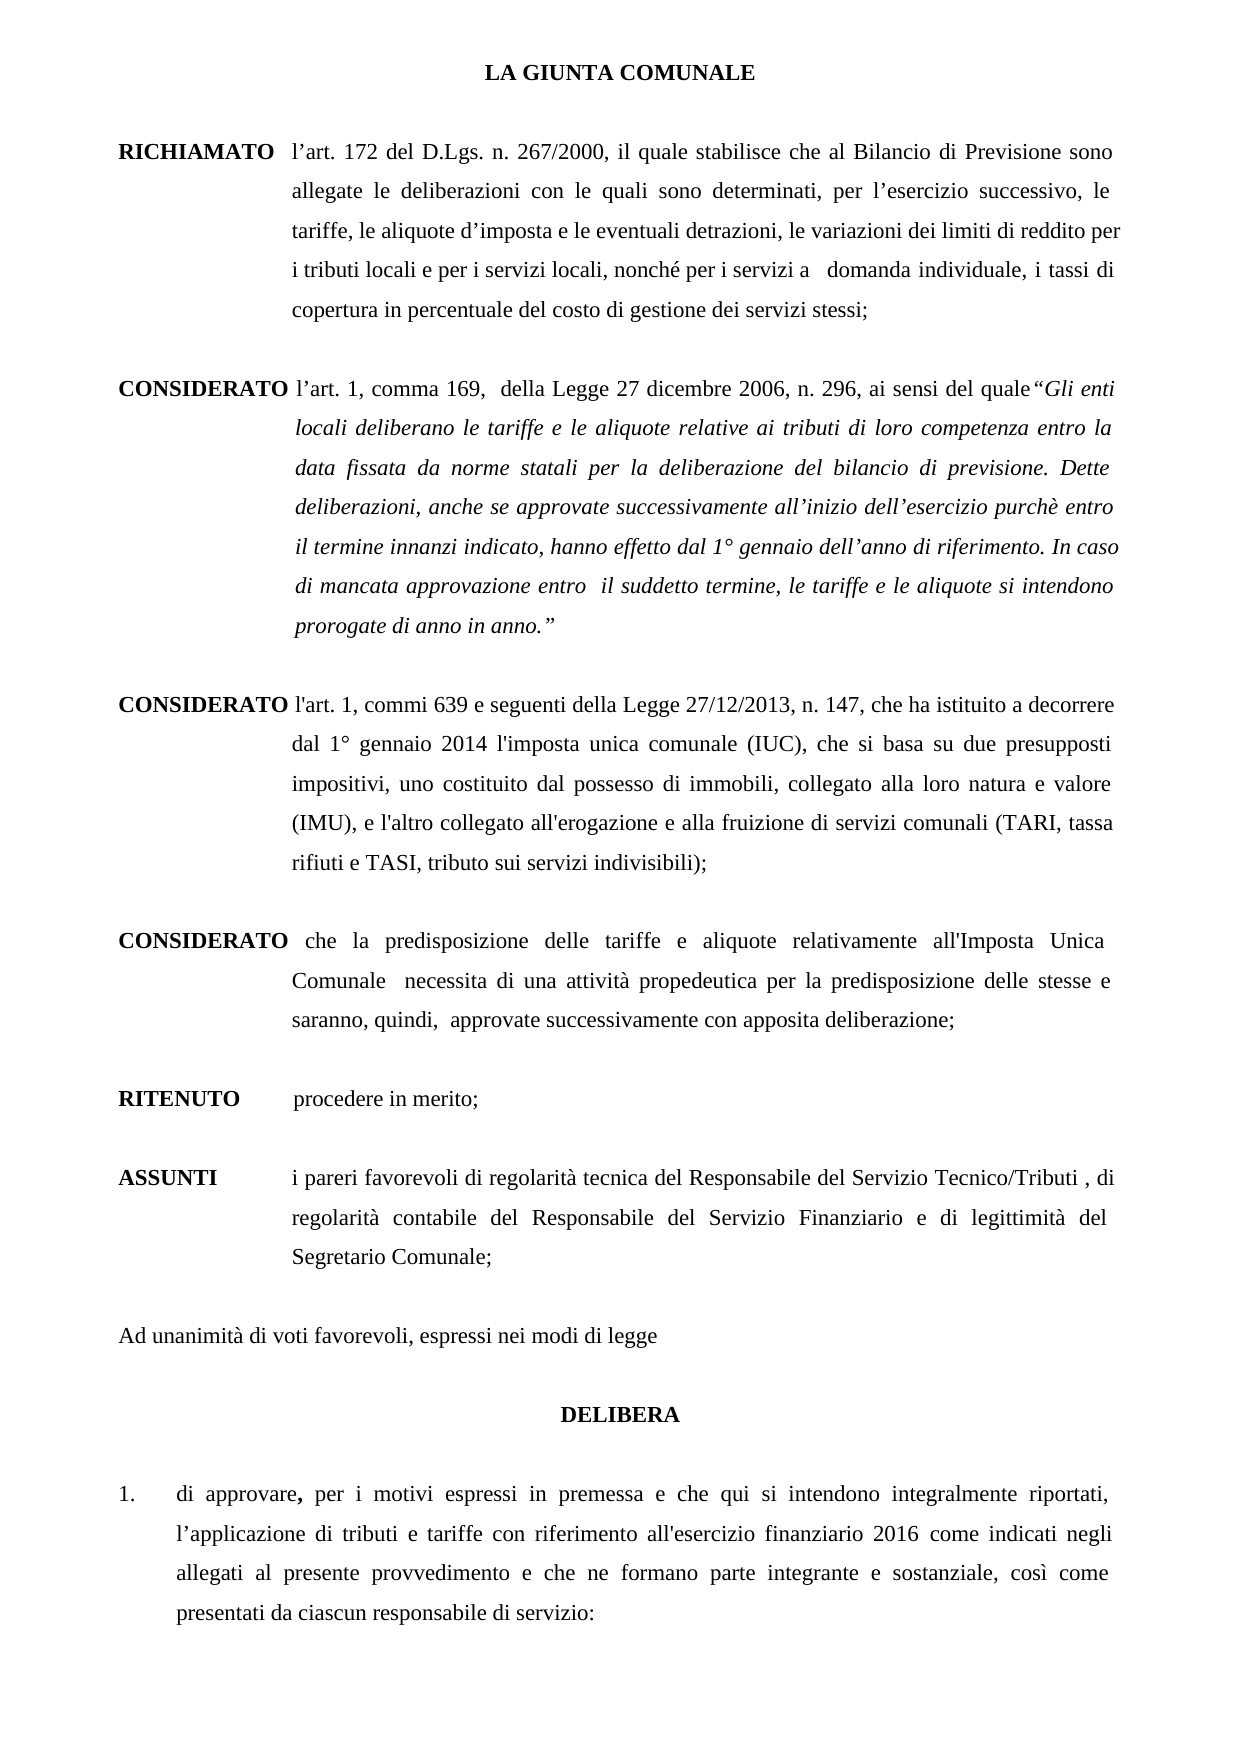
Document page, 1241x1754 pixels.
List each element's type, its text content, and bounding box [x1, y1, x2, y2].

text RITENUTO procedere in merito; [118, 1086, 1122, 1112]
text ASSUNTI i pareri favorevoli di regolarità tecnica del Responsabile del Servizio Tecnico/Tributi , di regolarità contabile del Responsabile del Servizio Finanziario e di legittimità del Segretario Comunale; [118, 1164, 1122, 1270]
text RICHIAMATO l’art. 172 del D.Lgs. n. 267/2000, il quale stabilisce che al Bilancio di Previsione sono allegate le deliberazioni con le quali sono determinati, per l’esercizio successivo, le tariffe, le aliquote d’imposta e le eventuali detrazioni, le variazioni dei limiti di reddito per i tributi locali e per i servizi locali, nonché per i servizi a domanda individuale, i tassi di copertura in percentuale del costo di gestione dei servizi stessi; [118, 138, 1122, 322]
text LA GIUNTA COMUNALE [118, 59, 1122, 85]
text DELIBERA [118, 1401, 1122, 1428]
text CONSIDERATO l’art. 1, comma 169, della Legge 27 dicembre 2006, n. 296, ai sensi del quale“Gli enti locali deliberano le tariffe e le aliquote relative ai tributi di loro competenza entro la data fissata da norme statali per la deliberazione del bilancio di previsione. Dette deliberazioni, anche se approvate successivamente all’inizio dell’esercizio purchè entro il termine innanzi indicato, hanno effetto dal 1° gennaio dell’anno di riferimento. In caso di mancata approvazione entro il suddetto termine, le tariffe e le aliquote si intendono prorogate di anno in anno.” [118, 375, 1122, 638]
text CONSIDERATO che la predisposizione delle tariffe e aliquote relativamente all'Imposta Unica Comunale necessita di una attività propedeutica per la predisposizione delle stesse e saranno, quindi, approvate successivamente con apposita deliberazione; [118, 928, 1122, 1033]
text CONSIDERATO l'art. 1, commi 639 e seguenti della Legge 27/12/2013, n. 147, che ha istituito a decorrere dal 1° gennaio 2014 l'imposta unica comunale (IUC), che si basa su due presupposti impositivi, uno costituito dal possesso di immobili, collegato alla loro natura e valore (IMU), e l'altro collegato all'erogazione e alla fruizione di servizi comunali (TARI, tassa rifiuti e TASI, tributo sui servizi indivisibili); [118, 691, 1122, 875]
text Ad unanimità di voti favorevoli, espressi nei modi di legge [118, 1322, 1122, 1349]
text 1. di approvare, per i motivi espressi in premessa e che qui si intendono integralmente riportati, l’applicazione di tributi e tariffe con riferimento all'esercizio finanziario 2016 come indicati negli allegati al presente provvedimento e che ne formano parte integrante e sostanziale, così come presentati da ciascun responsabile di servizio: [118, 1480, 1122, 1625]
